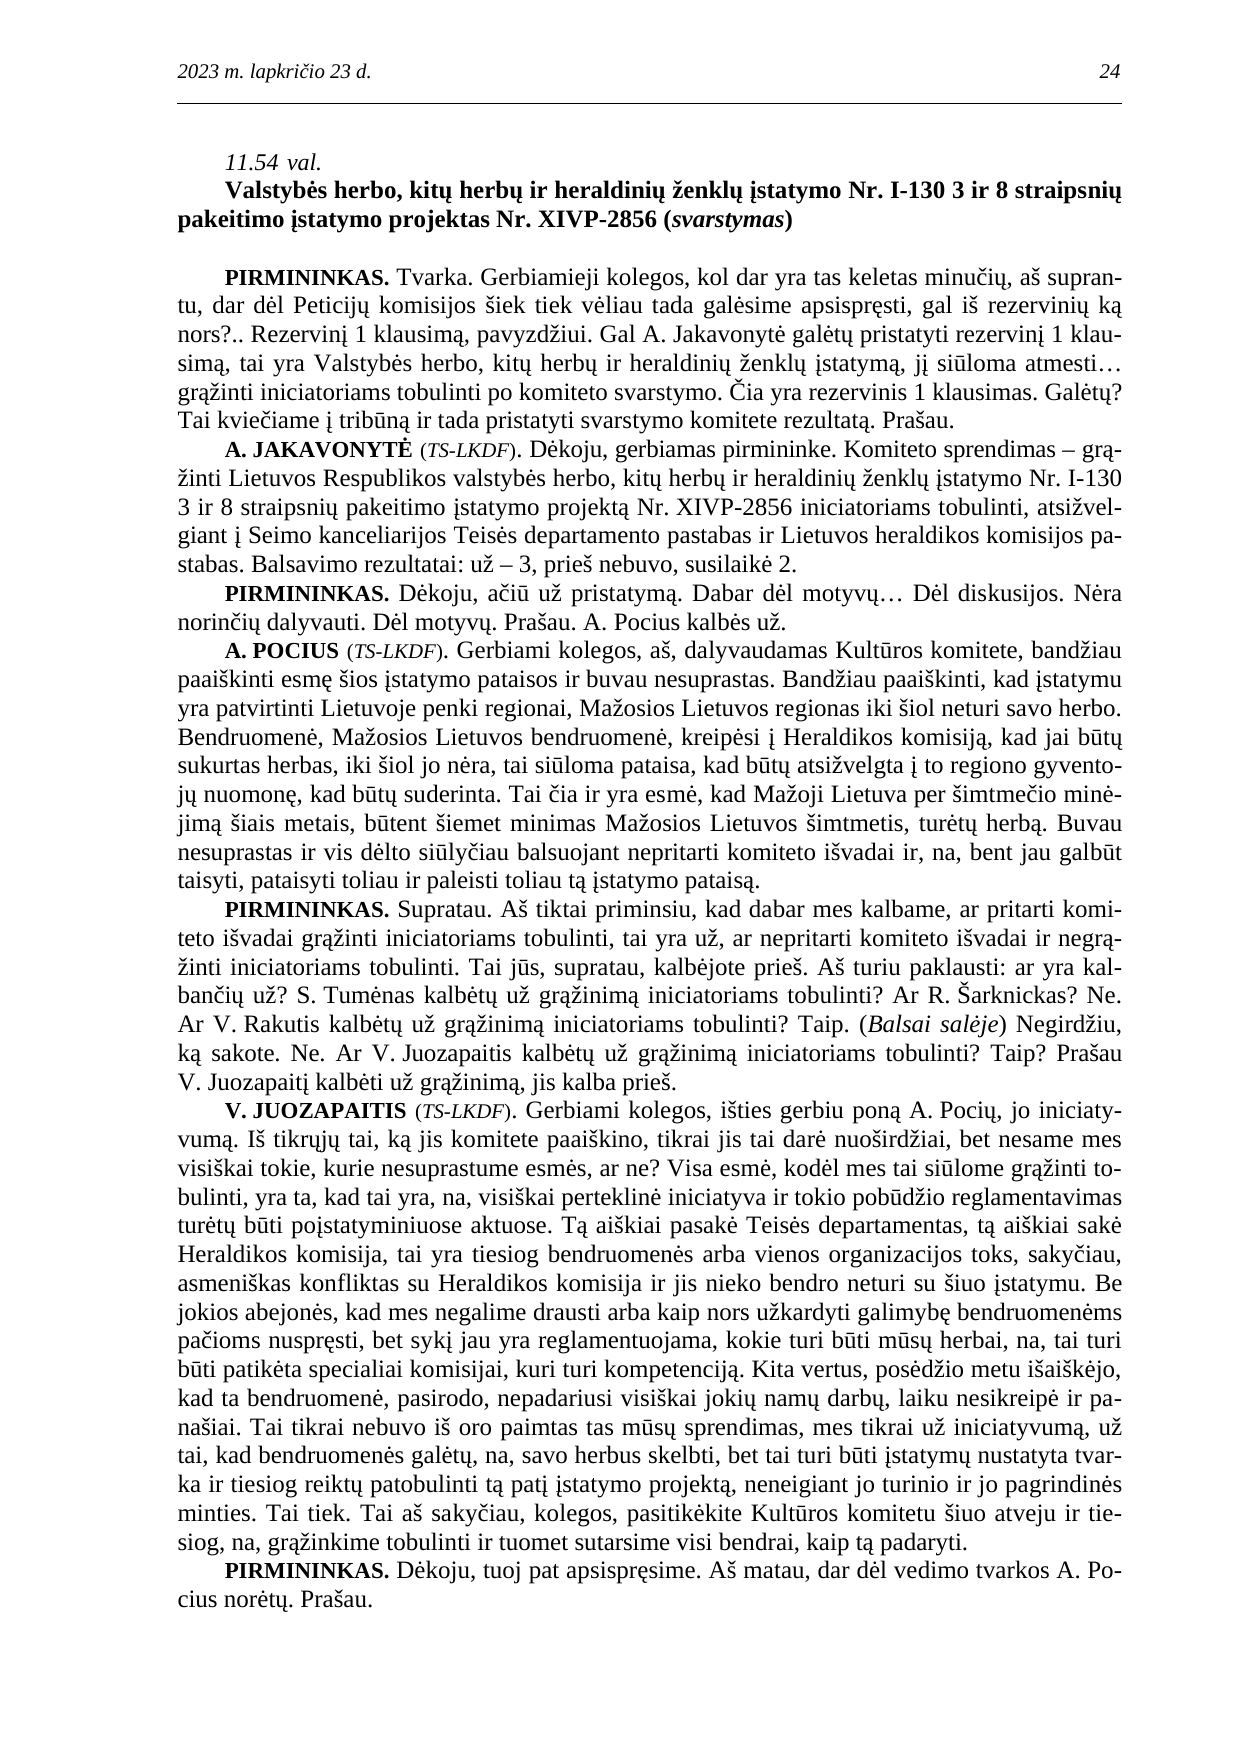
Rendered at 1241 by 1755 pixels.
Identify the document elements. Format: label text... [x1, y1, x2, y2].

text V. JUOZAPAITIS (TS-LKDF). Ger­bia­mi ko­le­gos, iš­ties ger­biu po­ną A. Po­cių, jo ini­cia­ty­vu­mą. Iš tik­rų­jų tai, ką jis ko­mi­te­te pa­aiš­ki­no, tik­rai jis tai da­rė nuo­šir­džiai, bet ne­sa­me mes vi­siš­kai to­kie, ku­rie ne­su­pras­tu­me es­mės, ar ne? Vi­sa es­mė, ko­dėl mes tai siū­lo­me grą­žin­ti to­bu­lin­ti, yra ta, kad tai yra, na, vi­siš­kai per­tek­li­nė ini­cia­ty­va ir to­kio po­bū­džio reg­la­men­ta­vi­mas tu­rė­tų bū­ti po­įsta­ty­mi­niuo­se ak­tuo­se. Tą aiš­kiai pa­sa­kė Tei­sės de­par­ta­men­tas, tą aiš­kiai sa­kė He­ral­di­kos ko­mi­si­ja, tai yra tie­siog ben­druo­me­nės ar­ba vie­nos or­ga­ni­za­ci­jos toks, sa­ky­čiau, as­me­niš­kas kon­flik­tas su He­ral­di­kos ko­mi­si­ja ir jis nie­ko ben­dro ne­tu­ri su šiuo įsta­ty­mu. Be jo­kios abe­jo­nės, kad mes ne­ga­li­me draus­ti ar­ba kaip nors už­kar­dy­ti ga­li­my­bę ben­druo­me­nėms pa­čioms nu­spręs­ti, bet sy­kį jau yra reg­la­men­tuo­ja­ma, ko­kie tu­ri bū­ti mū­sų her­bai, na, tai tu­ri bū­ti pa­ti­kė­ta spe­cia­liai ko­mi­si­jai, ku­ri tu­ri kom­pe­ten­ci­ją. Ki­ta ver­tus, po­sė­džio me­tu iš­aiš­kė­jo, kad ta ben­druo­me­nė, pa­si­ro­do, ne­pa­da­riu­si vi­siš­kai jo­kių na­mų dar­bų, lai­ku ne­si­krei­pė ir pa­na­šiai. Tai tik­rai ne­bu­vo iš oro pa­im­tas tas mū­sų spren­di­mas, mes tik­rai už ini­cia­ty­vu­mą, už tai, kad ben­druo­me­nės ga­lė­tų, na, sa­vo her­bus skelb­ti, bet tai tu­ri bū­ti įsta­ty­mų nu­sta­ty­ta tvar­ka ir tie­siog reik­tų pa­to­bu­lin­ti tą pa­tį įsta­ty­mo pro­jek­tą, ne­nei­giant jo tu­ri­nio ir jo pa­grin­di­nės min­ties. Tai tiek. Tai aš sa­ky­čiau, ko­le­gos, pa­si­ti­kė­ki­te Kul­tū­ros ko­mi­te­tu šiuo at­ve­ju ir tie­siog, na, grą­žin­ki­me to­bu­lin­ti ir tuo­met su­tar­si­me vi­si ben­drai, kaip tą pa­da­ry­ti. [177, 1095, 1122, 1555]
text Vals­ty­bės her­bo, ki­tų her­bų ir he­ral­di­nių žen­klų įsta­ty­mo Nr. I-130 3 ir 8 straips­nių pa­kei­ti­mo įsta­ty­mo pro­jek­tas Nr. XIVP-2856 (svars­ty­mas) [177, 175, 1122, 233]
text PIRMININKAS. Tvar­ka. Ger­bia­mie­ji ko­le­gos, kol dar yra tas ke­le­tas mi­nu­čių, aš su­pran­tu, dar dėl Pe­ti­ci­jų ko­mi­si­jos šiek tiek vė­liau ta­da ga­lė­si­me ap­si­spręs­ti, gal iš re­zer­vi­nių ką nors?.. Re­zer­vi­nį 1 klau­si­mą, pa­vyz­džiui. Gal A. Ja­ka­vo­ny­tė ga­lė­tų pri­sta­ty­ti re­zer­vi­nį 1 klau­si­mą, tai yra Vals­ty­bės her­bo, ki­tų her­bų ir he­ral­di­nių žen­klų įsta­ty­mą, jį siū­lo­ma at­mes­ti… grą­žin­ti ini­cia­to­riams to­bu­lin­ti po ko­mi­te­to svars­ty­mo. Čia yra re­zer­vi­nis 1 klau­si­mas. Ga­lė­tų? Tai kvie­čia­me į tri­bū­ną ir ta­da pri­sta­ty­ti svars­ty­mo ko­mi­te­te re­zul­ta­tą. Pra­šau. [177, 262, 1122, 434]
text PIRMININKAS. Dė­ko­ju, ačiū už pri­sta­ty­mą. Da­bar dėl mo­ty­vų… Dėl dis­ku­si­jos. Nė­ra no­rin­čių da­ly­vau­ti. Dėl mo­ty­vų. Pra­šau. A. Po­cius kal­bės už. [177, 578, 1122, 635]
text PIRMININKAS. Dė­ko­ju, tuoj pat ap­si­sprę­si­me. Aš ma­tau, dar dėl ve­di­mo tvar­kos A. Po­cius no­rė­tų. Pra­šau. [177, 1555, 1122, 1613]
text 11.54 val. [224, 148, 1122, 175]
text PIRMININKAS. Su­pra­tau. Aš tik­tai pri­min­siu, kad da­bar mes kal­ba­me, ar pri­tar­ti ko­mi­te­to iš­va­dai grą­žin­ti ini­cia­to­riams to­bu­lin­ti, tai yra už, ar ne­pri­tar­ti ko­mi­te­to iš­va­dai ir ne­grą­žin­ti ini­cia­to­riams to­bu­lin­ti. Tai jūs, su­pra­tau, kal­bė­jo­te prieš. Aš tu­riu pa­klaus­ti: ar yra kal­ban­čių už? S. Tu­mė­nas kal­bė­tų už grą­ži­ni­mą ini­cia­to­riams to­bu­lin­ti? Ar R. Šar­knic­kas? Ne. Ar V. Ra­ku­tis kal­bė­tų už grą­ži­ni­mą ini­cia­to­riams to­bu­lin­ti? Taip. (Bal­sai sa­lė­je) Ne­gir­džiu, ką sa­ko­te. Ne. Ar V. Juo­za­pai­tis kal­bė­tų už grą­ži­ni­mą ini­cia­to­riams to­bu­lin­ti? Taip? Pra­šau V. Juo­za­pai­tį kal­bė­ti už grą­ži­ni­mą, jis kal­ba prieš. [177, 894, 1122, 1095]
text A. JAKAVONYTĖ (TS-LKDF). Dė­ko­ju, ger­bia­mas pir­mi­nin­ke. Ko­mi­te­to spren­di­mas – grą­žin­ti Lie­tu­vos Res­pub­li­kos vals­ty­bės her­bo, ki­tų her­bų ir he­ral­di­nių žen­klų įsta­ty­mo Nr. I-130 3 ir 8 straips­nių pa­kei­ti­mo įsta­ty­mo pro­jek­tą Nr. XIVP-2856 ini­cia­to­riams to­bu­lin­ti, at­si­žvel­giant į Sei­mo kan­ce­lia­ri­jos Tei­sės de­par­ta­men­to pa­sta­bas ir Lie­tu­vos he­ral­di­kos ko­mi­si­jos pa­sta­bas. Bal­sa­vi­mo re­zul­ta­tai: už – 3, prieš ne­bu­vo, su­si­lai­kė 2. [177, 434, 1122, 578]
text A. POCIUS (TS-LKDF). Ger­bia­mi ko­le­gos, aš, da­ly­vau­da­mas Kul­tū­ros ko­mi­te­te, ban­džiau pa­aiš­kin­ti es­mę šios įsta­ty­mo pa­tai­sos ir bu­vau ne­su­pras­tas. Ban­džiau pa­aiš­kin­ti, kad įsta­ty­mu yra pa­tvir­tin­ti Lie­tu­vo­je pen­ki re­gio­nai, Ma­žo­sios Lie­tu­vos re­gio­nas iki šiol ne­tu­ri sa­vo her­bo. Ben­druo­me­nė, Ma­žo­sios Lie­tu­vos ben­druo­me­nė, krei­pė­si į He­ral­di­kos ko­mi­si­ją, kad jai bū­tų su­kur­tas her­bas, iki šiol jo nė­ra, tai siū­lo­ma pa­tai­sa, kad bū­tų at­si­žvelg­ta į to re­gio­no gy­ven­to­jų nuo­mo­nę, kad bū­tų su­de­rin­ta. Tai čia ir yra es­mė, kad Ma­žo­ji Lie­tu­va per šimt­me­čio mi­nė­ji­mą šiais me­tais, bū­tent šie­met mi­ni­mas Ma­žo­sios Lie­tu­vos šimt­me­tis, tu­rė­tų her­bą. Bu­vau ne­su­pras­tas ir vis dėl­to siū­ly­čiau bal­suo­jant ne­pri­tar­ti ko­mi­te­to iš­va­dai ir, na, bent jau gal­būt tai­sy­ti, pa­tai­sy­ti to­liau ir pa­leis­ti to­liau tą įsta­ty­mo pa­tai­są. [177, 635, 1122, 894]
